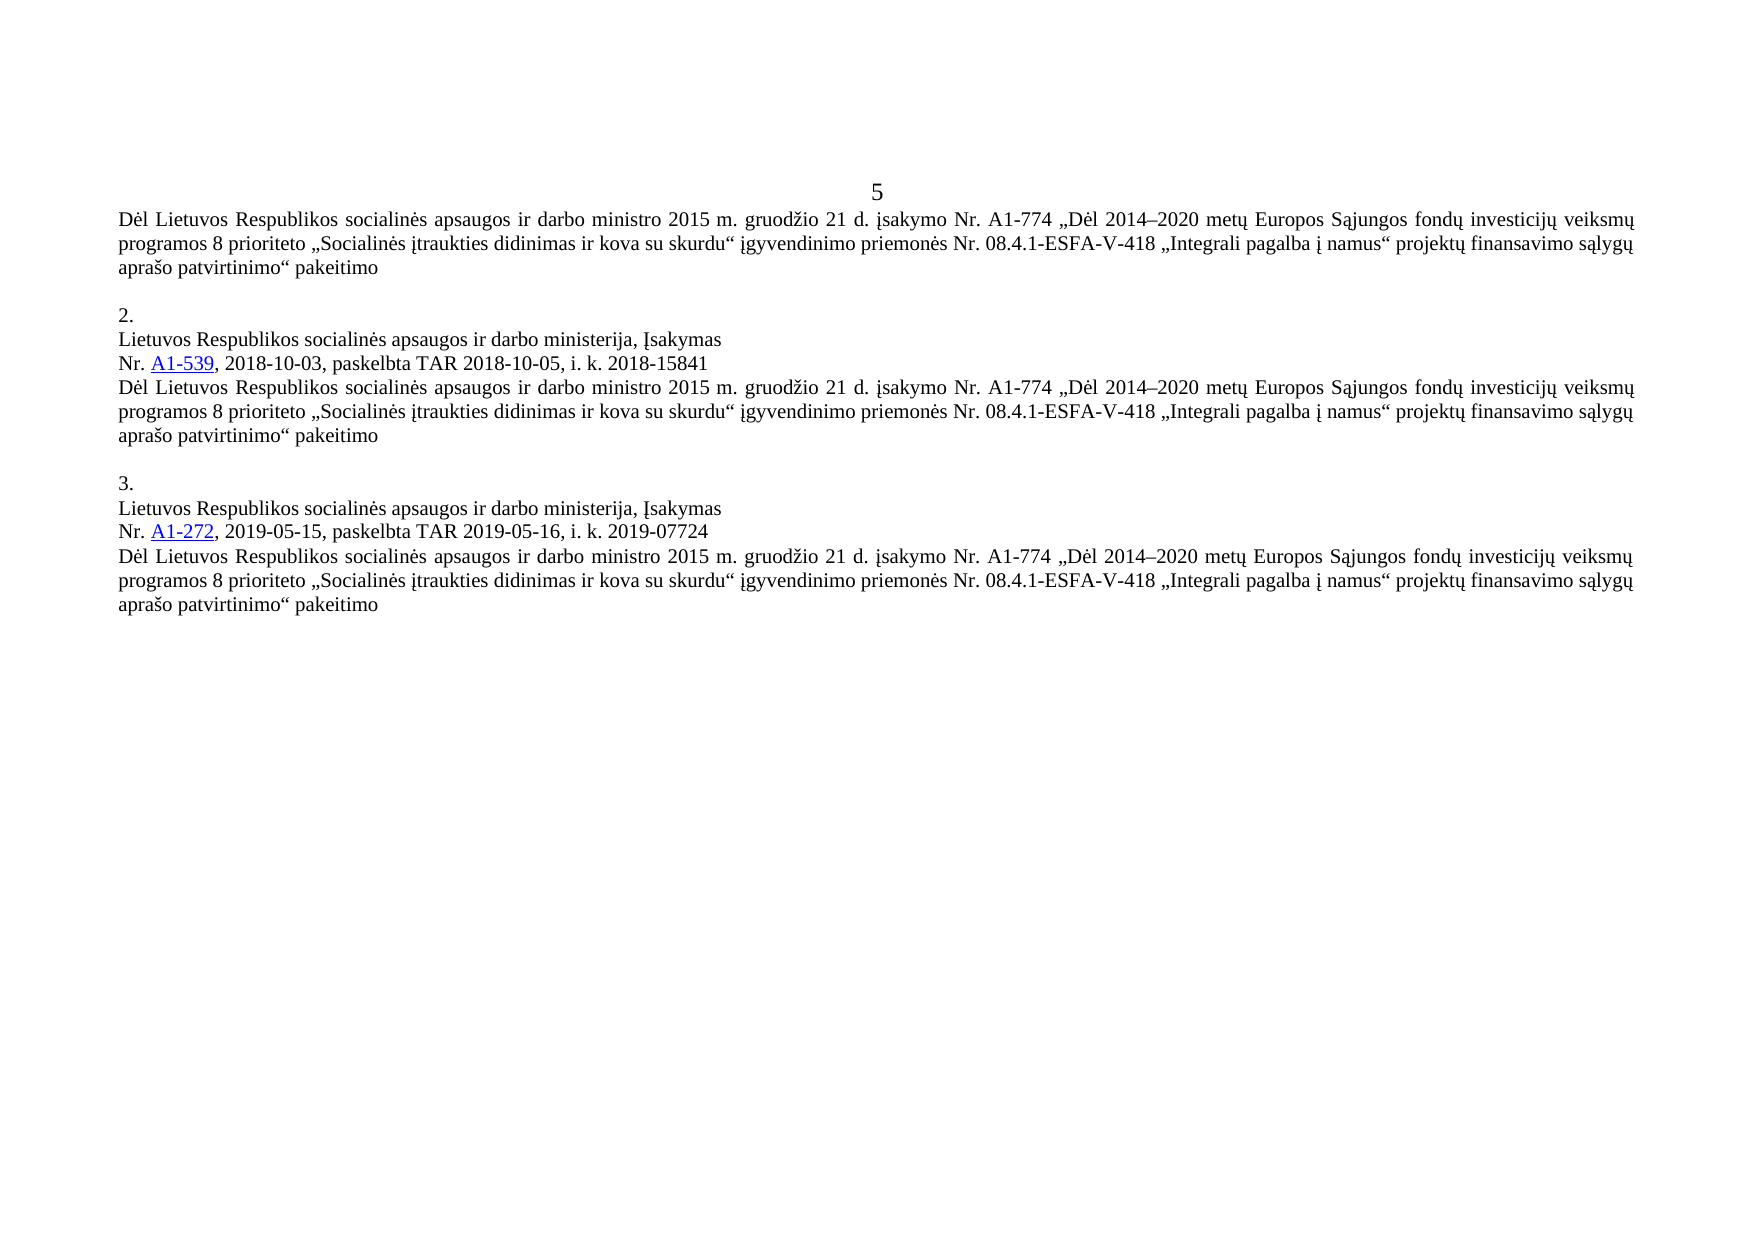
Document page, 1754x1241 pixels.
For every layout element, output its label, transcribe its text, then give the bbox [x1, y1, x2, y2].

text Nr. A1-539, 2018-10-03, paskelbta TAR 2018-10-05, i. k. 2018-15841 [118, 351, 1636, 375]
text Dėl Lietuvos Respublikos socialinės apsaugos ir darbo ministro 2015 m. gruodžio 21 d. įsakymo Nr. A1-774 „Dėl 2014–2020 metų Europos Sąjungos fondų investicijų veiksmų programos 8 prioriteto „Socialinės įtraukties didinimas ir kova su skurdu“ įgyvendinimo priemonės Nr. 08.4.1-ESFA-V-418 „Integrali pagalba į namus“ projektų finansavimo sąlygų aprašo patvirtinimo“ pakeitimo [118, 207, 1636, 279]
text Dėl Lietuvos Respublikos socialinės apsaugos ir darbo ministro 2015 m. gruodžio 21 d. įsakymo Nr. A1-774 „Dėl 2014–2020 metų Europos Sąjungos fondų investicijų veiksmų programos 8 prioriteto „Socialinės įtraukties didinimas ir kova su skurdu“ įgyvendinimo priemonės Nr. 08.4.1-ESFA-V-418 „Integrali pagalba į namus“ projektų finansavimo sąlygų aprašo patvirtinimo“ pakeitimo [118, 543, 1636, 616]
text Lietuvos Respublikos socialinės apsaugos ir darbo ministerija, Įsakymas [118, 495, 1636, 519]
text Lietuvos Respublikos socialinės apsaugos ir darbo ministerija, Įsakymas [118, 327, 1636, 351]
text 3. [118, 471, 1636, 495]
text Nr. A1-272, 2019-05-15, paskelbta TAR 2019-05-16, i. k. 2019-07724 [118, 519, 1636, 543]
text 2. [118, 303, 1636, 327]
text Dėl Lietuvos Respublikos socialinės apsaugos ir darbo ministro 2015 m. gruodžio 21 d. įsakymo Nr. A1-774 „Dėl 2014–2020 metų Europos Sąjungos fondų investicijų veiksmų programos 8 prioriteto „Socialinės įtraukties didinimas ir kova su skurdu“ įgyvendinimo priemonės Nr. 08.4.1-ESFA-V-418 „Integrali pagalba į namus“ projektų finansavimo sąlygų aprašo patvirtinimo“ pakeitimo [118, 375, 1636, 447]
